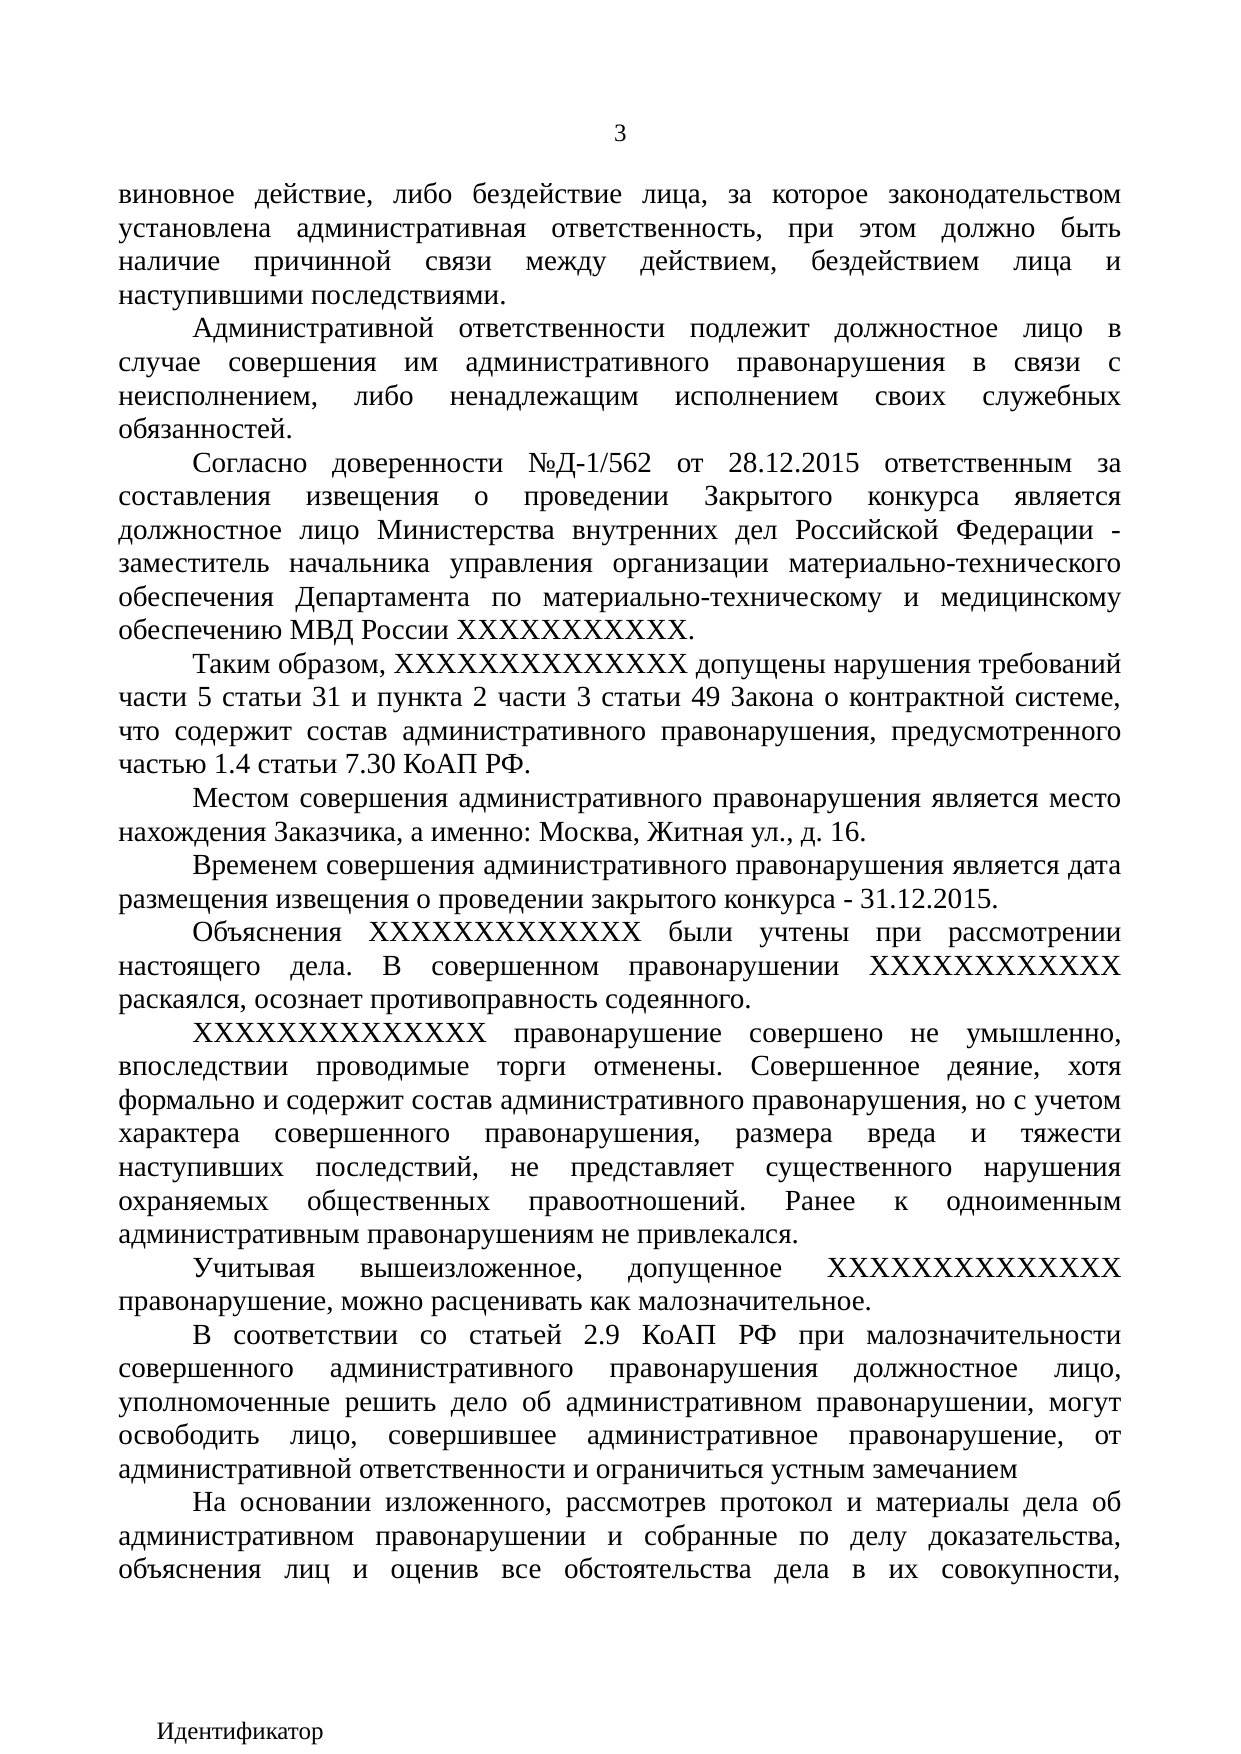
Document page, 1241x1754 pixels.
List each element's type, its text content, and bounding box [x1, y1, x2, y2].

text На основании изложенного, рассмотрев протокол и материалы дела об административном правонарушении и собранные по делу доказательства, объяснения лиц и оценив все обстоятельства дела в их совокупности, [118, 1484, 1122, 1585]
text XXXXXXXXXXXXXX правонарушение совершено не умышленно, впоследствии проводимые торги отменены. Совершенное деяние, хотя формально и содержит состав административного правонарушения, но с учетом характера совершенного правонарушения, размера вреда и тяжести наступивших последствий, не представляет существенного нарушения охраняемых общественных правоотношений. Ранее к одноименным административным правонарушениям не привлекался. [118, 1015, 1122, 1250]
text виновное действие, либо бездействие лица, за которое законодательством установлена административная ответственность, при этом должно быть наличие причинной связи между действием, бездействием лица и наступившими последствиями. [118, 176, 1122, 311]
text Местом совершения административного правонарушения является место нахождения Заказчика, а именно: Москва, Житная ул., д. 16. [118, 780, 1122, 847]
text Административной ответственности подлежит должностное лицо в случае совершения им административного правонарушения в связи с неисполнением, либо ненадлежащим исполнением своих служебных обязанностей. [118, 311, 1122, 445]
text Объяснения XXXXXXXXXXXXX были учтены при рассмотрении настоящего дела. В совершенном правонарушении XXXXXXXXXXXX раскаялся, осознает противоправность содеянного. [118, 914, 1122, 1015]
text Временем совершения административного правонарушения является дата размещения извещения о проведении закрытого конкурса - 31.12.2015. [118, 847, 1122, 914]
text В соответствии со статьей 2.9 КоАП РФ при малозначительности совершенного административного правонарушения должностное лицо, уполномоченные решить дело об административном правонарушении, могут освободить лицо, совершившее административное правонарушение, от административной ответственности и ограничиться устным замечанием [118, 1317, 1122, 1484]
text Согласно доверенности №Д-1/562 от 28.12.2015 ответственным за составления извещения о проведении Закрытого конкурса является должностное лицо Министерства внутренних дел Российской Федерации - заместитель начальника управления организации материально-технического обеспечения Департамента по материально-техническому и медицинскому обеспечению МВД России XXXXXXXXXXX. [118, 445, 1122, 646]
text Таким образом, XXXXXXXXXXXXXX допущены нарушения требований части 5 статьи 31 и пункта 2 части 3 статьи 49 Закона о контрактной системе, что содержит состав административного правонарушения, предусмотренного частью 1.4 статьи 7.30 КоАП РФ. [118, 646, 1122, 780]
text Учитывая вышеизложенное, допущенное XXXXXXXXXXXXXX правонарушение, можно расценивать как малозначительное. [118, 1250, 1122, 1317]
